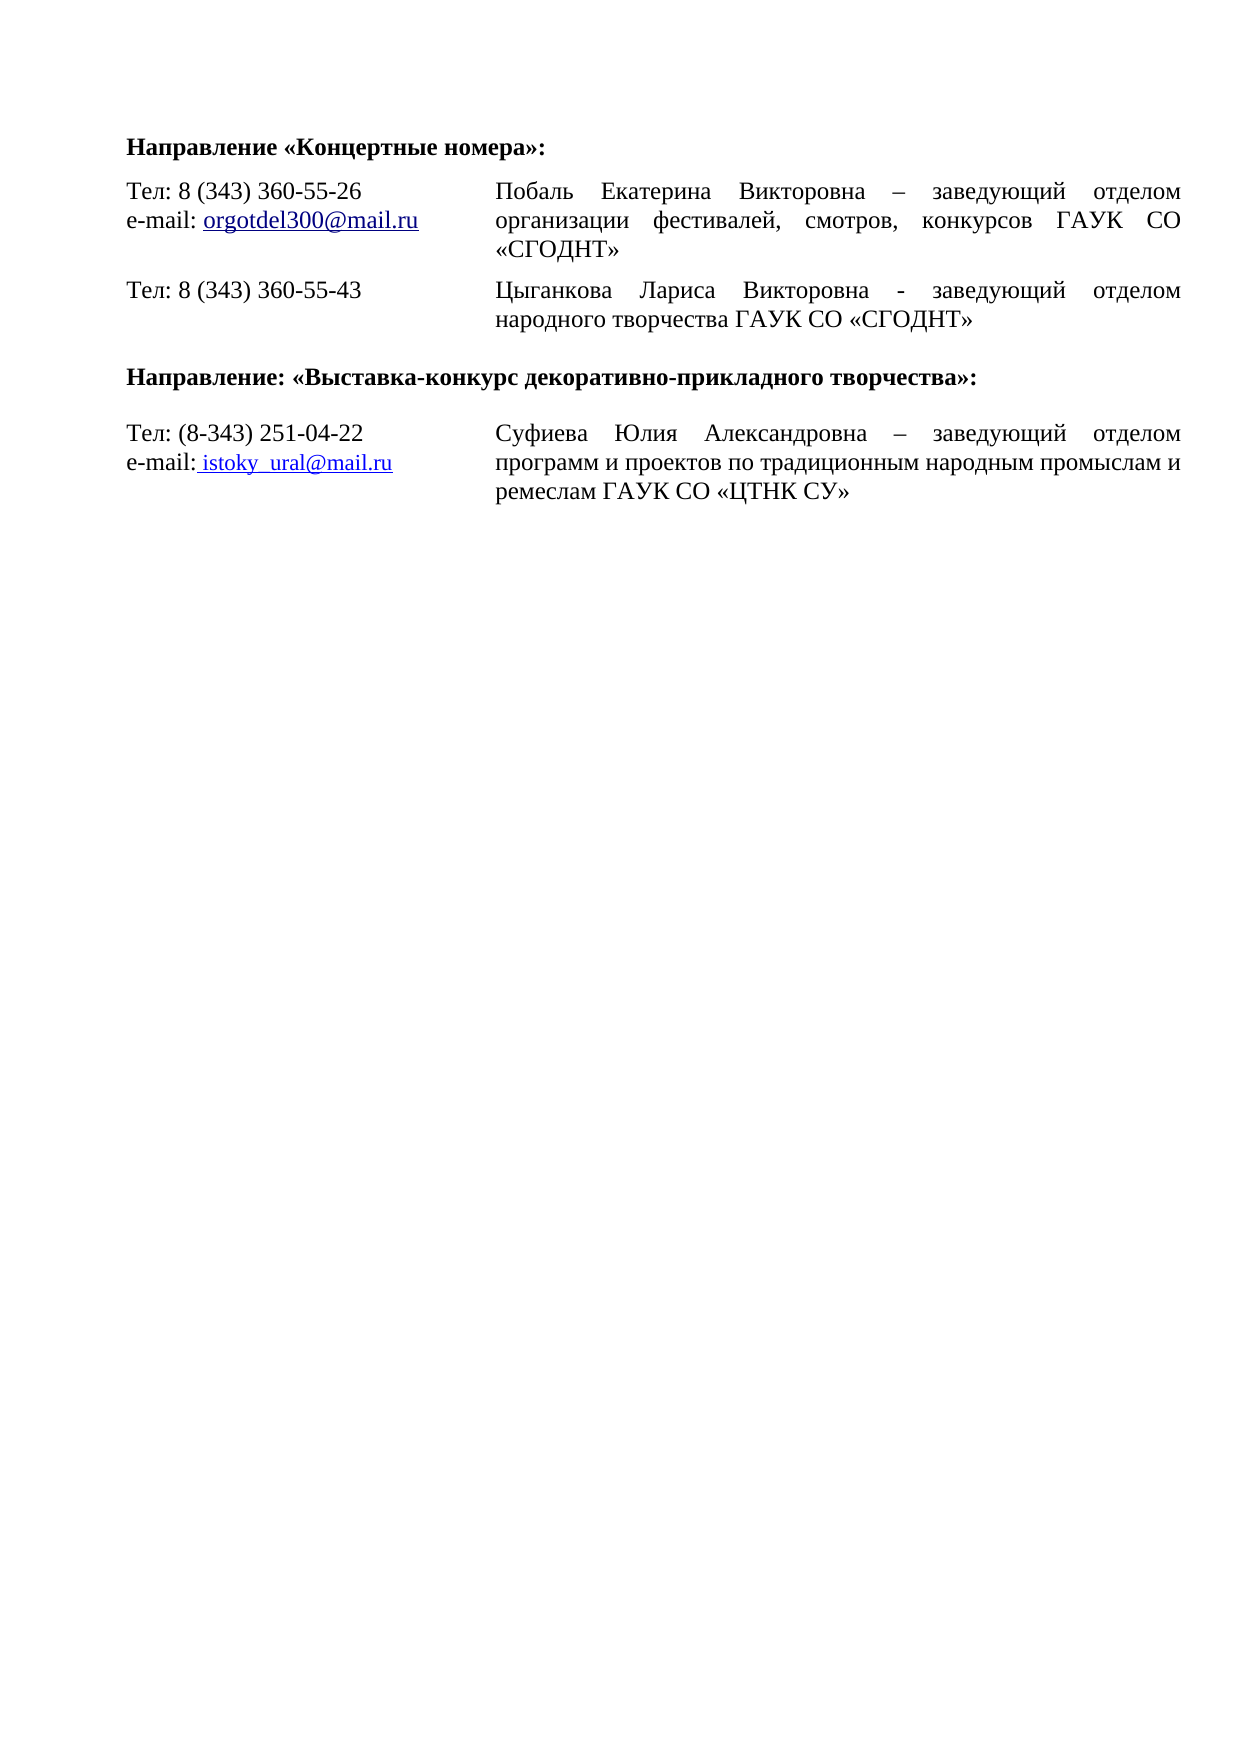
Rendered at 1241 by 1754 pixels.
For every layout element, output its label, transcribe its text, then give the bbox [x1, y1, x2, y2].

table_cell Тел: 8 (343) 360-55-26 e-mail: orgotdel300@mail.ru [115, 176, 484, 276]
table_cell Тел: (8-343) 251-04-22 e-mail: istoky_ural@mail.ru [115, 419, 484, 531]
table_cell Суфиева Юлия Александровна – заведующий отделом программ и проектов по традиционным народным промыслам и ремеслам ГАУК СО «ЦТНК СУ» [484, 419, 1193, 531]
table_cell Побаль Екатерина Викторовна – заведующий отделом организации фестивалей, смотров, конкурсов ГАУК СО «СГОДНТ» [484, 176, 1193, 276]
table_cell Направление: «Выставка-конкурс декоративно-прикладного творчества»: [115, 362, 1193, 418]
table_cell Тел: 8 (343) 360-55-43 [115, 276, 484, 362]
table_header Направление «Концертные номера»: [115, 132, 1193, 176]
table_cell Цыганкова Лариса Викторовна - заведующий отделом народного творчества ГАУК СО «СГОДНТ» [484, 276, 1193, 362]
